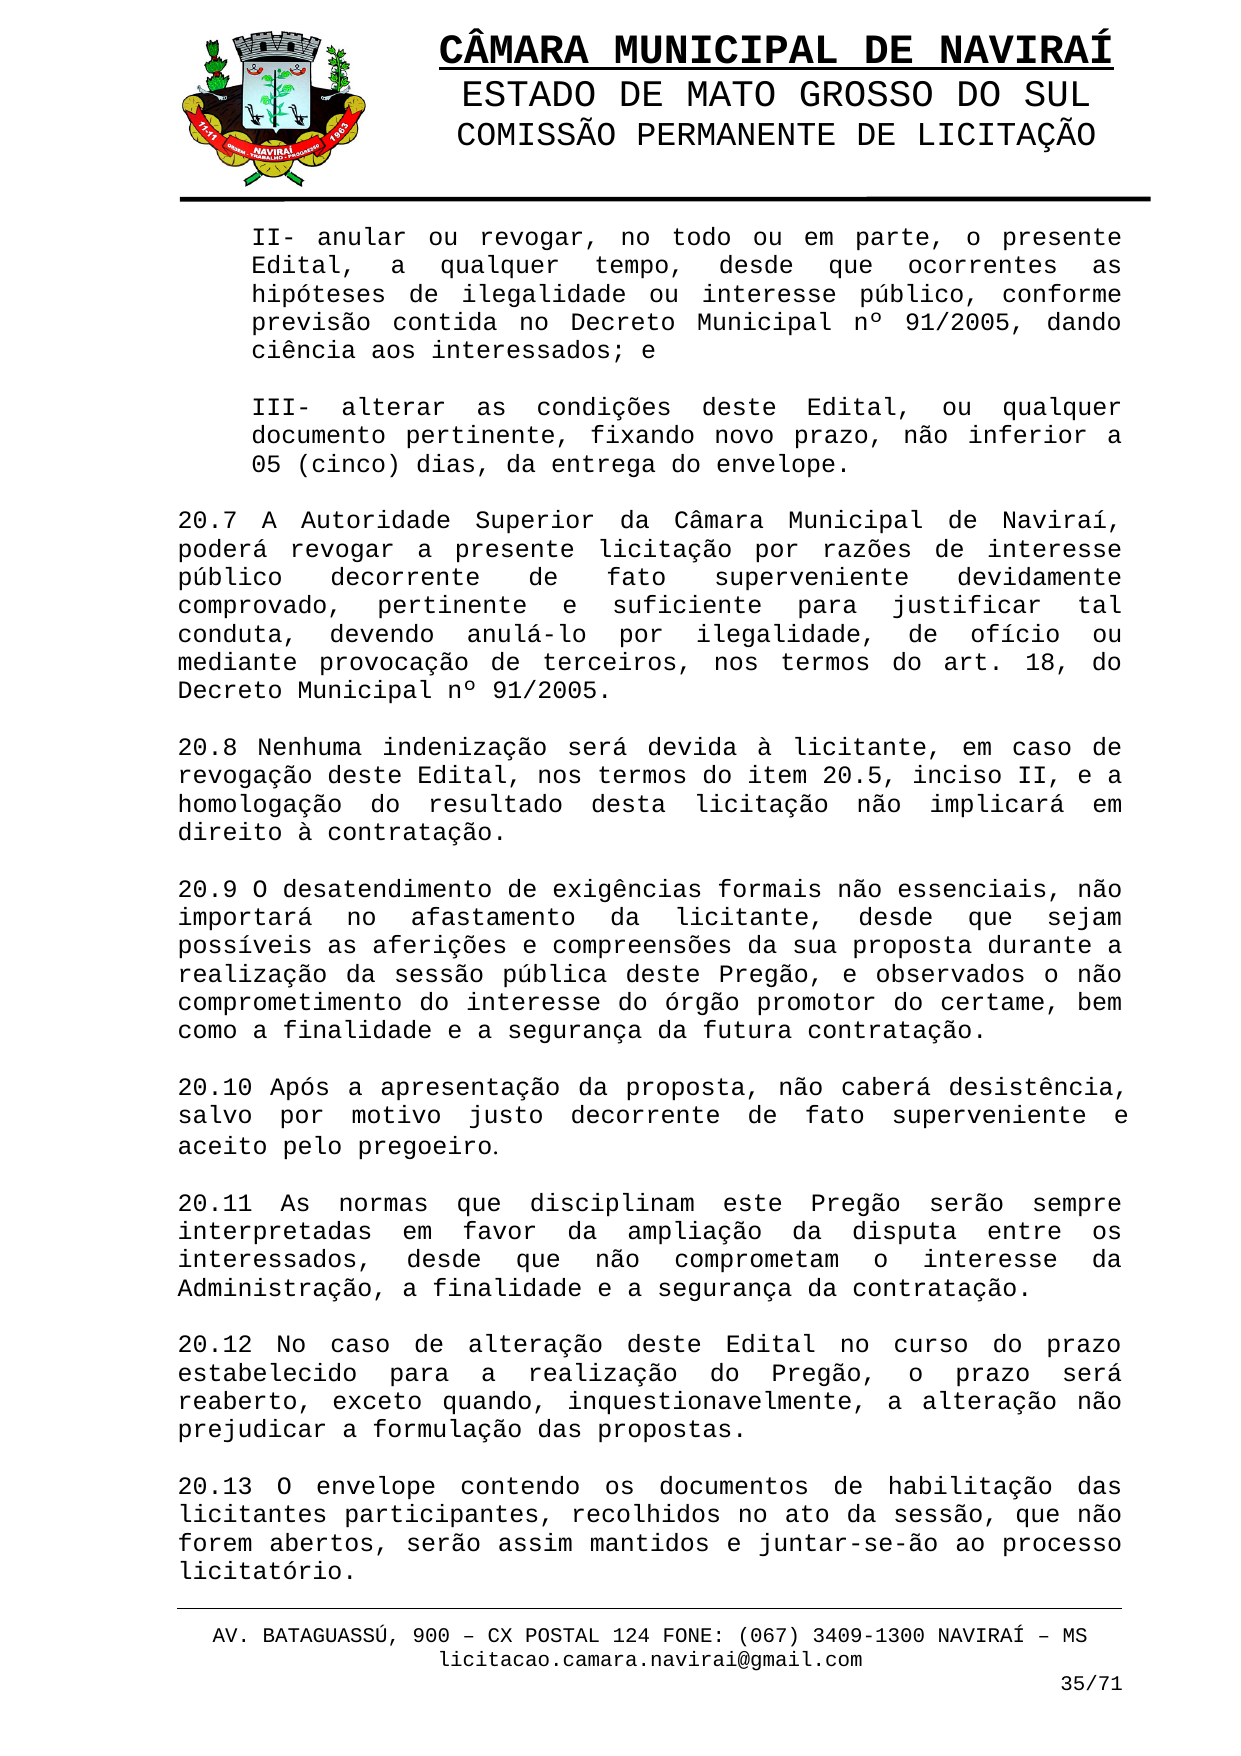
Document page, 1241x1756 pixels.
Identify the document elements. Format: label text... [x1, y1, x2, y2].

text 20.8 Nenhuma indenização será devida à licitante, em caso de revogação deste Edital, nos termos do item 20.5, inciso II, e a homologação do resultado desta licitação não implicará em direito à contratação. [177, 734, 1122, 848]
text 20.10 Após a apresentação da proposta, não caberá desistência, salvo por motivo justo decorrente de fato superveniente e aceito pelo pregoeiro. [177, 1074, 1129, 1162]
text 20.11 As normas que disciplinam este Pregão serão sempre interpretadas em favor da ampliação da disputa entre os interessados, desde que não comprometam o interesse da Administração, a finalidade e a segurança da contratação. [177, 1190, 1122, 1304]
text II- anular ou revogar, no todo ou em parte, o presente Edital, a qualquer tempo, desde que ocorrentes as hipóteses de ilegalidade ou interesse público, conforme previsão contida no Decreto Municipal nº 91/2005, dando ciência aos interessados; e [251, 224, 1122, 366]
text 20.7 A Autoridade Superior da Câmara Municipal de Naviraí, poderá revogar a presente licitação por razões de interesse público decorrente de fato superveniente devidamente comprovado, pertinente e suficiente para justificar tal conduta, devendo anulá-lo por ilegalidade, de ofício ou mediante provocação de terceiros, nos termos do art. 18, do Decreto Municipal nº 91/2005. [177, 508, 1122, 706]
text 20.13 O envelope contendo os documentos de habilitação das licitantes participantes, recolhidos no ato da sessão, que não forem abertos, serão assim mantidos e juntar-se-ão ao processo licitatório. [177, 1474, 1122, 1587]
text 20.12 No caso de alteração deste Edital no curso do prazo estabelecido para a realização do Pregão, o prazo será reaberto, exceto quando, inquestionavelmente, a alteração não prejudicar a formulação das propostas. [177, 1332, 1122, 1445]
text 20.9 O desatendimento de exigências formais não essenciais, não importará no afastamento da licitante, desde que sejam possíveis as aferições e compreensões da sua proposta durante a realização da sessão pública deste Pregão, e observados o não comprometimento do interesse do órgão promotor do certame, bem como a finalidade e a segurança da futura contratação. [177, 876, 1122, 1046]
text III- alterar as condições deste Edital, ou qualquer documento pertinente, fixando novo prazo, não inferior a 05 (cinco) dias, da entrega do envelope. [251, 394, 1122, 479]
